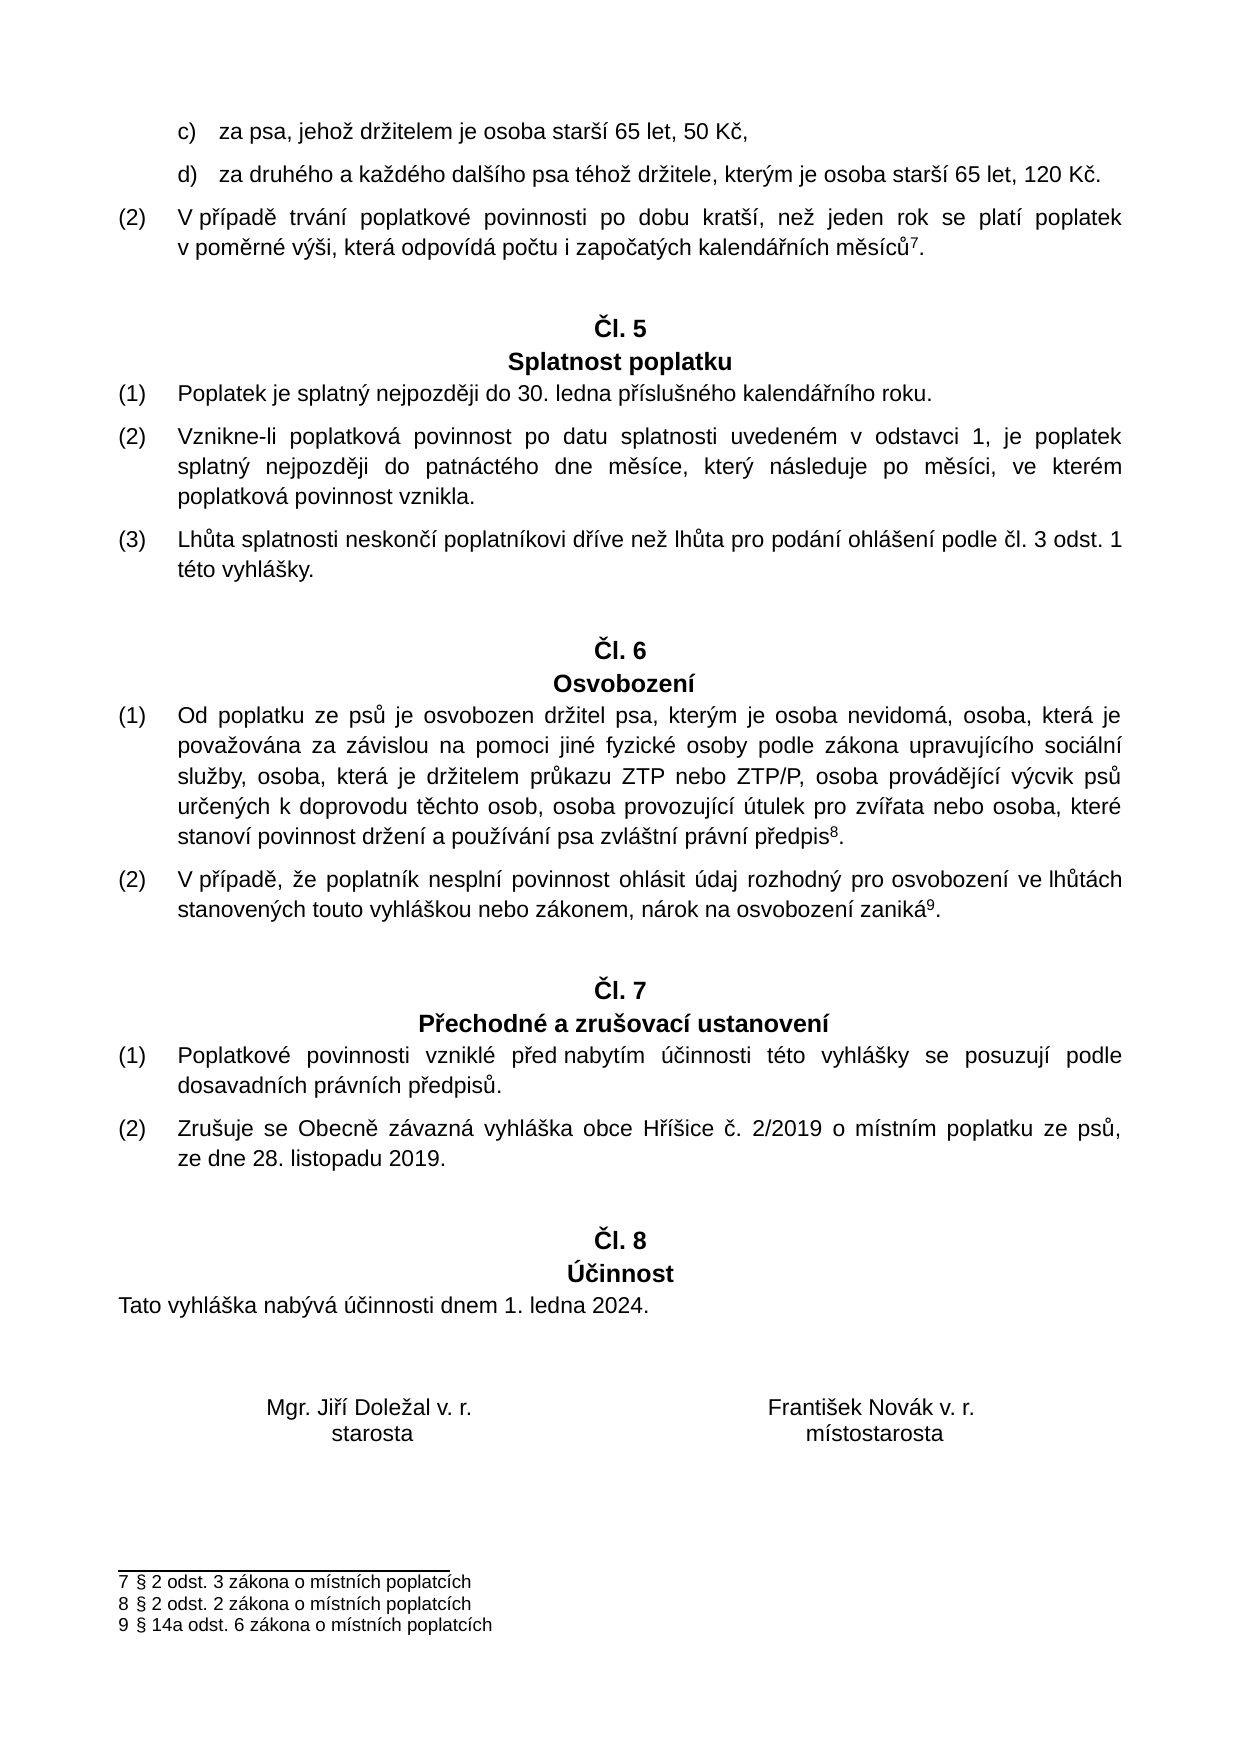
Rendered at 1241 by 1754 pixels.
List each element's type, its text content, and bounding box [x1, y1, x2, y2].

list Lhůta splatnosti neskončí poplatníkovi dříve než lhůta pro podání ohlášení podle čl. 3 odst. 1 této vyhlášky. [118, 526, 1122, 582]
list V případě, že poplatník nesplní povinnost ohlásit údaj rozhodný pro osvobození ve lhůtách stanovených touto vyhláškou nebo zákonem, nárok na osvobození zaniká. [118, 866, 1122, 922]
table_header František Novák v. r. místostarosta [620, 1334, 1122, 1452]
subtitle Čl. 5 Splatnost poplatku [118, 314, 1122, 376]
table_header Mgr. Jiří Doležal v. r. starosta [118, 1334, 620, 1452]
subtitle Čl. 8 Účinnost [118, 1226, 1122, 1287]
list Poplatek je splatný nejpozději do 30. ledna příslušného kalendářního roku. [118, 380, 1122, 406]
list za psa, jehož držitelem je osoba starší 65 let, 50 Kč, [177, 118, 1122, 144]
subtitle Čl. 7 Přechodné a zrušovací ustanovení [118, 976, 1122, 1038]
list V případě trvání poplatkové povinnosti po dobu kratší, než jeden rok se platí poplatek v poměrné výši, která odpovídá počtu i započatých kalendářních měsíců. [118, 203, 1122, 260]
list § 14a odst. 6 zákona o místních poplatcích [118, 1614, 1122, 1635]
list Vznikne-li poplatková povinnost po datu splatnosti uvedeném v odstavci 1, je poplatek splatný nejpozději do patnáctého dne měsíce, který následuje po měsíci, ve kterém poplatková povinnost vznikla. [118, 423, 1122, 509]
list Poplatkové povinnosti vzniklé před nabytím účinnosti této vyhlášky se posuzují podle dosavadních právních předpisů. [118, 1042, 1122, 1099]
list § 2 odst. 2 zákona o místních poplatcích [118, 1592, 1122, 1614]
list Od poplatku ze psů je osvobozen držitel psa, kterým je osoba nevidomá, osoba, která je považována za závislou na pomoci jiné fyzické osoby podle zákona upravujícího sociální služby, osoba, která je držitelem průkazu ZTP nebo ZTP/P, osoba provádějící výcvik psů určených k doprovodu těchto osob, osoba provozující útulek pro zvířata nebo osoba, které stanoví povinnost držení a používání psa zvláštní právní předpis. [118, 702, 1122, 849]
list Zrušuje se Obecně závazná vyhláška obce Hříšice č. 2/2019 o místním poplatku ze psů, ze dne 28. listopadu 2019. [118, 1115, 1122, 1172]
list za druhého a každého dalšího psa téhož držitele, kterým je osoba starší 65 let, 120 Kč. [177, 161, 1122, 187]
subtitle Čl. 6 Osvobození [118, 636, 1122, 698]
list § 2 odst. 3 zákona o místních poplatcích [118, 1571, 1122, 1592]
text Tato vyhláška nabývá účinnosti dnem 1. ledna 2024. [118, 1292, 1122, 1318]
